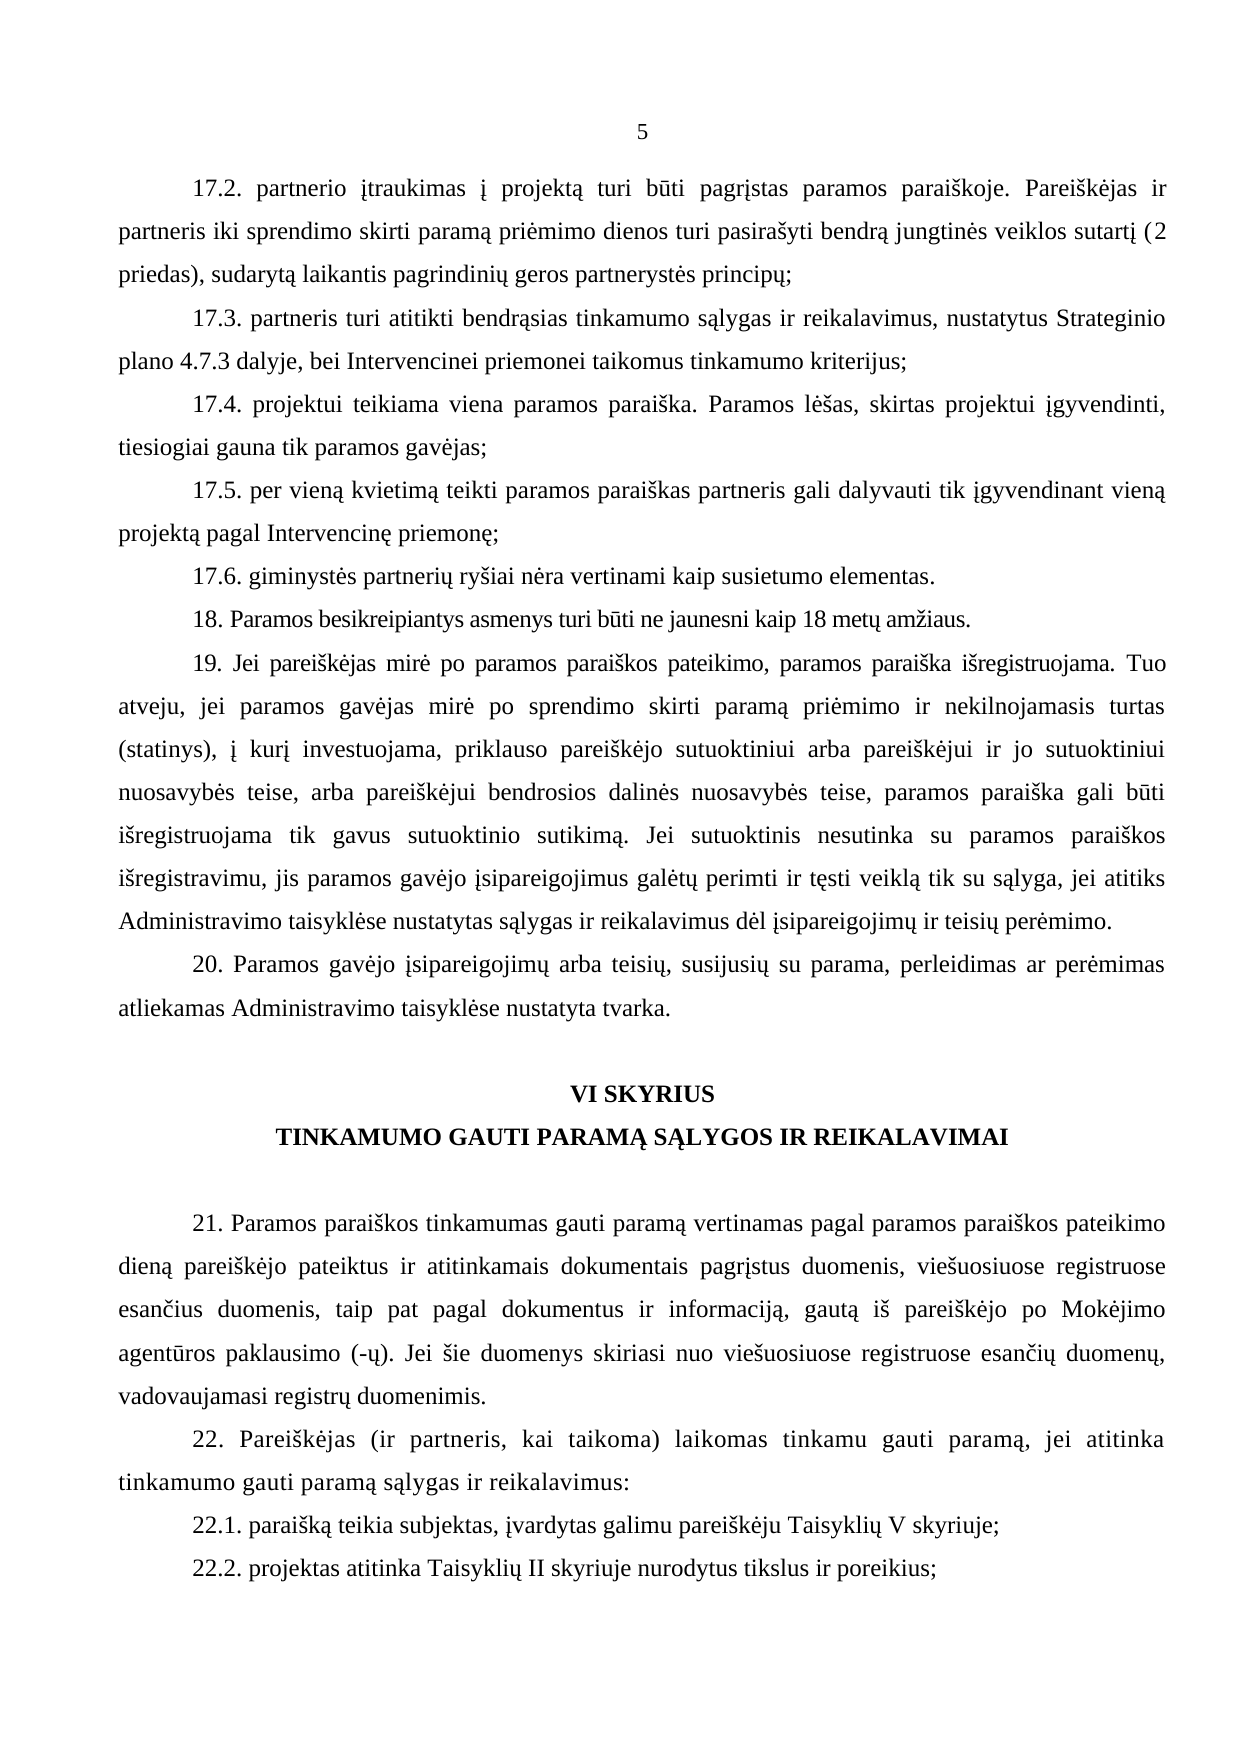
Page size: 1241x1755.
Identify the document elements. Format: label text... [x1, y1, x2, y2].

text 17.5. per vieną kvietimą teikti paramos paraiškas partneris gali dalyvauti tik įgyvendinant vieną projektą pagal Intervencinę priemonę; [118, 475, 1167, 547]
text 17.6. giminystės partnerių ryšiai nėra vertinami kaip susietumo elementas. [118, 561, 1167, 590]
text 22.1. paraišką teikia subjektas, įvardytas galimu pareiškėju Taisyklių V skyriuje; [118, 1510, 1167, 1539]
text 17.2. partnerio įtraukimas į projektą turi būti pagrįstas paramos paraiškoje. Pareiškėjas ir partneris iki sprendimo skirti paramą priėmimo dienos turi pasirašyti bendrą jungtinės veiklos sutartį (2 priedas), sudarytą laikantis pagrindinių geros partnerystės principų; [118, 173, 1167, 288]
text 22.2. projektas atitinka Taisyklių II skyriuje nurodytus tikslus ir poreikius; [118, 1553, 1167, 1582]
text TINKAMUMO GAUTI PARAMĄ SĄLYGOS IR REIKALAVIMAI [118, 1122, 1167, 1151]
text 20. Paramos gavėjo įsipareigojimų arba teisių, susijusių su parama, perleidimas ar perėmimas atliekamas Administravimo taisyklėse nustatyta tvarka. [118, 949, 1167, 1021]
text 17.3. partneris turi atitikti bendrąsias tinkamumo sąlygas ir reikalavimus, nustatytus Strateginio plano 4.7.3 dalyje, bei Intervencinei priemonei taikomus tinkamumo kriterijus; [118, 303, 1167, 374]
text 21. Paramos paraiškos tinkamumas gauti paramą vertinamas pagal paramos paraiškos pateikimo dieną pareiškėjo pateiktus ir atitinkamais dokumentais pagrįstus duomenis, viešuosiuose registruose esančius duomenis, taip pat pagal dokumentus ir informaciją, gautą iš pareiškėjo po Mokėjimo agentūros paklausimo (-ų). Jei šie duomenys skiriasi nuo viešuosiuose registruose esančių duomenų, vadovaujamasi registrų duomenimis. [118, 1208, 1167, 1409]
text VI SKYRIUS [118, 1079, 1167, 1108]
text 17.4. projektui teikiama viena paramos paraiška. Paramos lėšas, skirtas projektui įgyvendinti, tiesiogiai gauna tik paramos gavėjas; [118, 389, 1167, 461]
text 18. Paramos besikreipiantys asmenys turi būti ne jaunesni kaip 18 metų amžiaus. [118, 604, 1167, 633]
text 22. Pareiškėjas (ir partneris, kai taikoma) laikomas tinkamu gauti paramą, jei atitinka tinkamumo gauti paramą sąlygas ir reikalavimus: [118, 1424, 1167, 1496]
text 19. Jei pareiškėjas mirė po paramos paraiškos pateikimo, paramos paraiška išregistruojama. Tuo atveju, jei paramos gavėjas mirė po sprendimo skirti paramą priėmimo ir nekilnojamasis turtas (statinys), į kurį investuojama, priklauso pareiškėjo sutuoktiniui arba pareiškėjui ir jo sutuoktiniui nuosavybės teise, arba pareiškėjui bendrosios dalinės nuosavybės teise, paramos paraiška gali būti išregistruojama tik gavus sutuoktinio sutikimą. Jei sutuoktinis nesutinka su paramos paraiškos išregistravimu, jis paramos gavėjo įsipareigojimus galėtų perimti ir tęsti veiklą tik su sąlyga, jei atitiks Administravimo taisyklėse nustatytas sąlygas ir reikalavimus dėl įsipareigojimų ir teisių perėmimo. [118, 648, 1167, 935]
